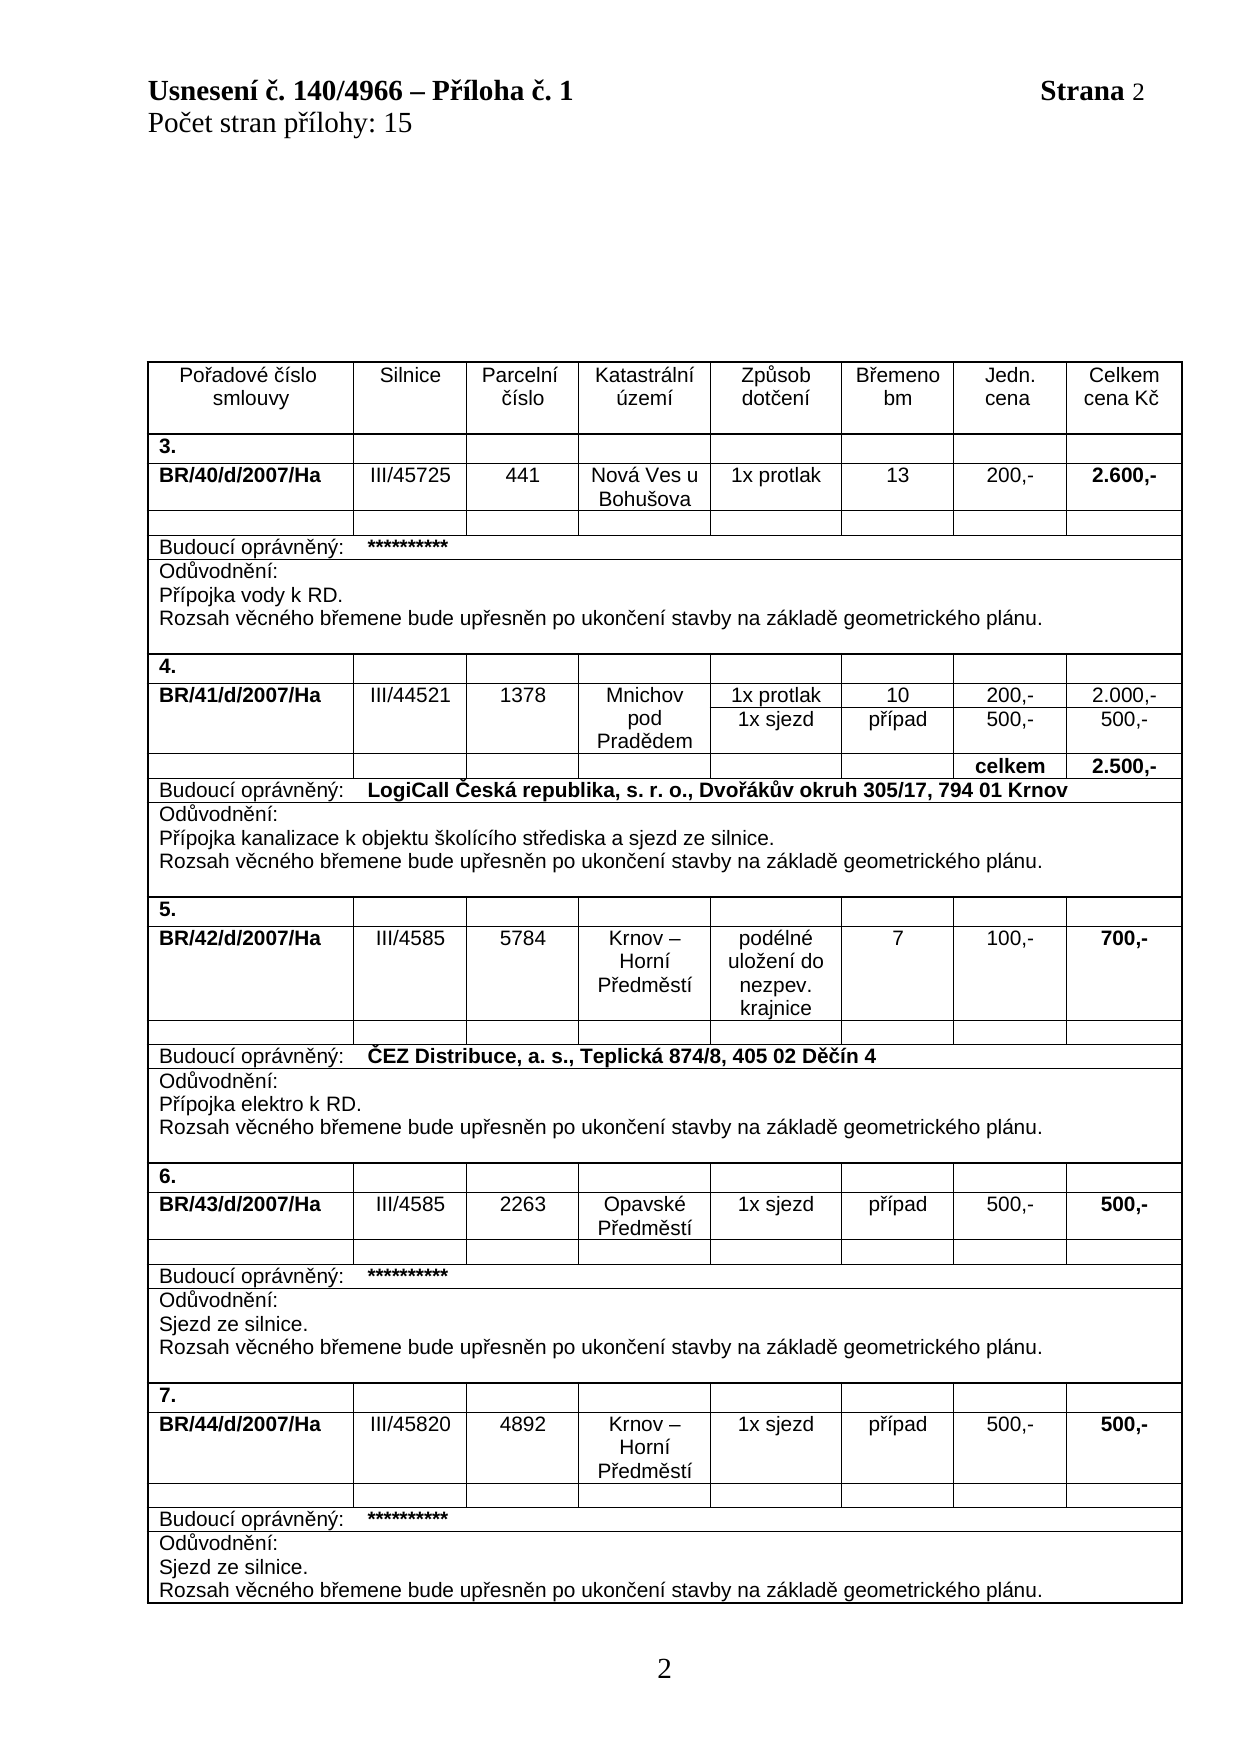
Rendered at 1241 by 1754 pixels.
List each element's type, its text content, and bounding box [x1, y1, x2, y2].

table_cell [842, 1021, 953, 1044]
table_cell [954, 1021, 1066, 1044]
table_cell [954, 435, 1066, 463]
table_cell [579, 511, 710, 534]
table_cell [467, 435, 578, 463]
table_cell BR/42/d/2007/Ha [149, 927, 353, 1019]
table_cell 441 [467, 464, 578, 510]
table_cell Budoucí oprávněný: LogiCall Česká republika, s. r. o., Dvořákův okruh 305/17, 794 01 Krnov [149, 779, 1181, 802]
table_cell [354, 435, 466, 463]
table_cell [149, 511, 353, 534]
table_header Břemeno bm [842, 363, 953, 433]
table_cell Opavské Předměstí [579, 1193, 710, 1239]
table_cell [1067, 1484, 1181, 1507]
table_header Katastrální území [579, 363, 710, 433]
table_cell [954, 1384, 1066, 1412]
table_cell [354, 1484, 466, 1507]
table_cell [467, 1240, 578, 1264]
table_cell 13 [842, 464, 953, 510]
table_header 10 [842, 684, 953, 707]
table_cell 700,- [1067, 927, 1181, 1019]
table_cell [467, 1384, 578, 1412]
table_cell [954, 511, 1066, 534]
table_cell Budoucí oprávněný: ČEZ Distribuce, a. s., Teplická 874/8, 405 02 Děčín 4 [149, 1045, 1181, 1068]
table_cell [711, 754, 841, 778]
table_cell 500,- [954, 1413, 1066, 1482]
table_cell 1378 [467, 684, 578, 753]
table_cell [354, 655, 466, 683]
table_cell BR/43/d/2007/Ha [149, 1193, 353, 1239]
table_cell [711, 1240, 841, 1264]
table_cell [1067, 435, 1181, 463]
table_cell Budoucí oprávněný: ********** [149, 536, 1181, 559]
table_header Celkem cena Kč [1067, 363, 1181, 433]
table_cell [711, 898, 841, 926]
table_cell [354, 511, 466, 534]
table_cell [1067, 898, 1181, 926]
table_cell [579, 1164, 710, 1192]
table_cell 1x protlak [711, 464, 841, 510]
table_cell [842, 754, 953, 778]
table_cell [149, 754, 353, 778]
table_cell [354, 754, 466, 778]
table_cell celkem [954, 754, 1066, 778]
table_cell 7 [842, 927, 953, 1019]
table_cell [579, 754, 710, 778]
table_cell 5. [149, 898, 353, 926]
table_cell [354, 1240, 466, 1264]
table_cell BR/44/d/2007/Ha [149, 1413, 353, 1482]
table_cell [467, 898, 578, 926]
table_cell [467, 1021, 578, 1044]
table_header Jedn. cena [954, 363, 1066, 433]
table_header Parcelní číslo [467, 363, 578, 433]
table_cell [842, 898, 953, 926]
table_cell [711, 435, 841, 463]
table_cell 3. [149, 435, 353, 463]
table_cell Budoucí oprávněný: ********** [149, 1265, 1181, 1288]
table_cell [467, 655, 578, 683]
table_cell [1067, 1021, 1181, 1044]
table_cell [579, 1484, 710, 1507]
table_cell 2.500,- [1067, 754, 1181, 778]
table_cell [954, 898, 1066, 926]
table_cell [579, 1021, 710, 1044]
table_cell [842, 1164, 953, 1192]
table_cell [1067, 1384, 1181, 1412]
table_cell Odůvodnění: Přípojka elektro k RD. Rozsah věcného břemene bude upřesněn po ukončení stavby na základě geometrického plánu. [149, 1069, 1181, 1162]
table_cell 500,- [954, 1193, 1066, 1239]
table_cell [1067, 1164, 1181, 1192]
table_cell [842, 1240, 953, 1264]
table_cell případ [842, 1413, 953, 1482]
table_cell [579, 435, 710, 463]
table_cell 2.600,- [1067, 464, 1181, 510]
table_cell Budoucí oprávněný: ********** [149, 1508, 1181, 1531]
table_cell [354, 1021, 466, 1044]
table_cell [954, 1164, 1066, 1192]
table_cell [711, 1384, 841, 1412]
table_cell případ [842, 1193, 953, 1239]
table_cell [149, 1021, 353, 1044]
table_cell [711, 1164, 841, 1192]
table_cell Odůvodnění: Přípojka vody k RD. Rozsah věcného břemene bude upřesněn po ukončení stavby na základě geometrického plánu. [149, 560, 1181, 653]
table_cell 500,- [954, 708, 1066, 753]
table_cell [579, 655, 710, 683]
table_cell Odůvodnění: Přípojka kanalizace k objektu školícího střediska a sjezd ze silnice. Rozsah věcného břemene bude upřesněn po ukončení stavby na základě geometrického plánu. [149, 803, 1181, 896]
table_cell Odůvodnění: Sjezd ze silnice. Rozsah věcného břemene bude upřesněn po ukončení stavby na základě geometrického plánu. [149, 1532, 1181, 1602]
table_cell [579, 1384, 710, 1412]
table_cell Krnov – Horní Předměstí [579, 927, 710, 1019]
table_cell [354, 1384, 466, 1412]
table_cell [954, 1240, 1066, 1264]
table_cell [579, 898, 710, 926]
table_cell BR/40/d/2007/Ha [149, 464, 353, 510]
table_cell [954, 655, 1066, 683]
table_cell [842, 1484, 953, 1507]
table_cell III/4585 [354, 927, 466, 1019]
table_header 200,- [954, 684, 1066, 707]
table_cell 200,- [954, 464, 1066, 510]
table_cell [1067, 1240, 1181, 1264]
table_cell [1067, 511, 1181, 534]
table_cell III/45820 [354, 1413, 466, 1482]
table_cell Mnichov pod Pradědem [579, 684, 710, 753]
table_cell podélné uložení do nezpev. krajnice [711, 927, 841, 1019]
table_cell [467, 1484, 578, 1507]
table_header 2.000,- [1067, 684, 1181, 707]
table_cell 100,- [954, 927, 1066, 1019]
table_cell 1x sjezd [711, 708, 841, 753]
table_cell 7. [149, 1384, 353, 1412]
table_cell [354, 1164, 466, 1192]
table_cell 4. [149, 655, 353, 683]
table_cell 1x sjezd [711, 1413, 841, 1482]
table_header Silnice [354, 363, 466, 433]
table_cell [1067, 655, 1181, 683]
table_cell [842, 511, 953, 534]
table_header Pořadové číslo smlouvy [149, 363, 353, 433]
table_cell Odůvodnění: Sjezd ze silnice. Rozsah věcného břemene bude upřesněn po ukončení stavby na základě geometrického plánu. [149, 1289, 1181, 1382]
table_cell III/4585 [354, 1193, 466, 1239]
table_cell 2263 [467, 1193, 578, 1239]
table_cell III/45725 [354, 464, 466, 510]
table_header 1x protlak [711, 684, 841, 707]
table_cell [842, 1384, 953, 1412]
table_cell 6. [149, 1164, 353, 1192]
table_cell 500,- [1067, 1193, 1181, 1239]
table_cell [579, 1240, 710, 1264]
table_cell BR/41/d/2007/Ha [149, 684, 353, 753]
table_cell [467, 1164, 578, 1192]
table_cell [149, 1240, 353, 1264]
table_cell [711, 1484, 841, 1507]
table_cell [711, 511, 841, 534]
table_cell [467, 754, 578, 778]
table_cell 500,- [1067, 708, 1181, 753]
table_cell Krnov – Horní Předměstí [579, 1413, 710, 1482]
table_cell [467, 511, 578, 534]
table_cell [842, 655, 953, 683]
table_header Způsob dotčení [711, 363, 841, 433]
table_cell 1x sjezd [711, 1193, 841, 1239]
table_cell případ [842, 708, 953, 753]
table_cell 5784 [467, 927, 578, 1019]
table_cell III/44521 [354, 684, 466, 753]
table_cell [711, 1021, 841, 1044]
table_cell 500,- [1067, 1413, 1181, 1482]
table_cell Nová Ves u Bohušova [579, 464, 710, 510]
table_cell 4892 [467, 1413, 578, 1482]
table_cell [711, 655, 841, 683]
table_cell [149, 1484, 353, 1507]
table_cell [842, 435, 953, 463]
table_cell [354, 898, 466, 926]
table_cell [954, 1484, 1066, 1507]
